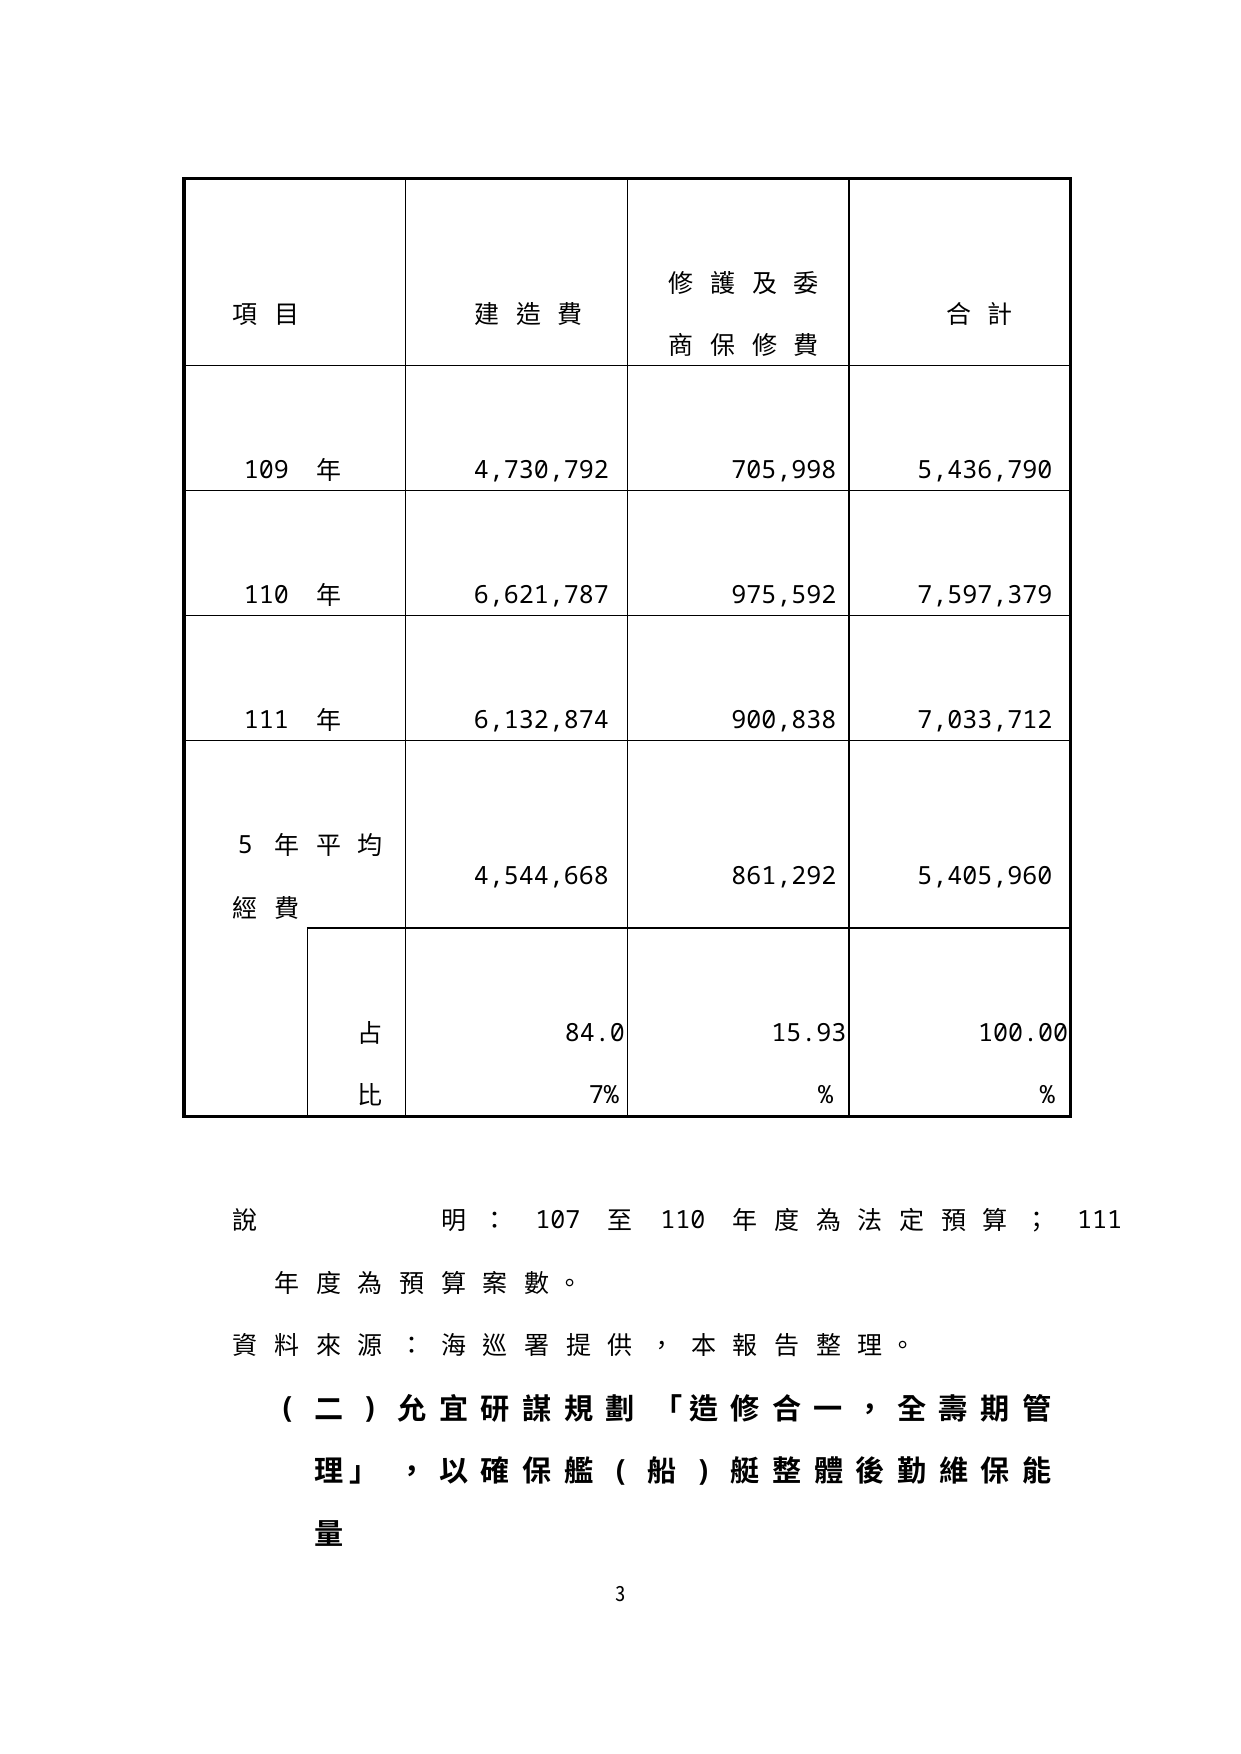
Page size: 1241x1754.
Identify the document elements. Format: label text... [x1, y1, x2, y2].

table_cell 15.93% [628, 929, 848, 1115]
table_cell 6,621,787 [406, 491, 627, 615]
table_header 項目 [186, 180, 405, 365]
text (二)允宜研謀規劃「造修合一，全壽期管理」，以確保艦(船)艇整體後勤維保能量 [242, 1365, 1058, 1552]
table_cell 占比 [308, 929, 405, 1115]
table_cell 975,592 [628, 491, 848, 615]
table_cell 900,838 [628, 616, 848, 740]
table_cell 4,730,792 [406, 366, 627, 490]
table_cell 6,132,874 [406, 616, 627, 740]
table_cell 110年 [186, 491, 405, 615]
table_cell 861,292 [628, 741, 848, 927]
table_cell 111年 [186, 616, 405, 740]
table_cell 84.07% [406, 929, 627, 1115]
table_header 建造費 [406, 180, 627, 365]
table_header 修護及委商保修費 [628, 180, 848, 365]
table_cell 7,597,379 [850, 491, 1069, 615]
table_cell 5,436,790 [850, 366, 1069, 490]
table_cell 109年 [186, 366, 405, 490]
text 資料來源：海巡署提供，本報告整理。 [186, 1302, 1163, 1365]
table_header 合計 [850, 180, 1069, 365]
table_cell [186, 927, 307, 1115]
table_cell 100.00% [850, 929, 1069, 1115]
table_cell 5年平均經費 [186, 741, 405, 927]
table_cell 5,405,960 [850, 741, 1069, 927]
table_cell 705,998 [628, 366, 848, 490]
table_cell 4,544,668 [406, 741, 627, 927]
table_cell 7,033,712 [850, 616, 1069, 740]
text 說 明：107至110年度為法定預算；111年度為預算案數。 [186, 1177, 1163, 1302]
